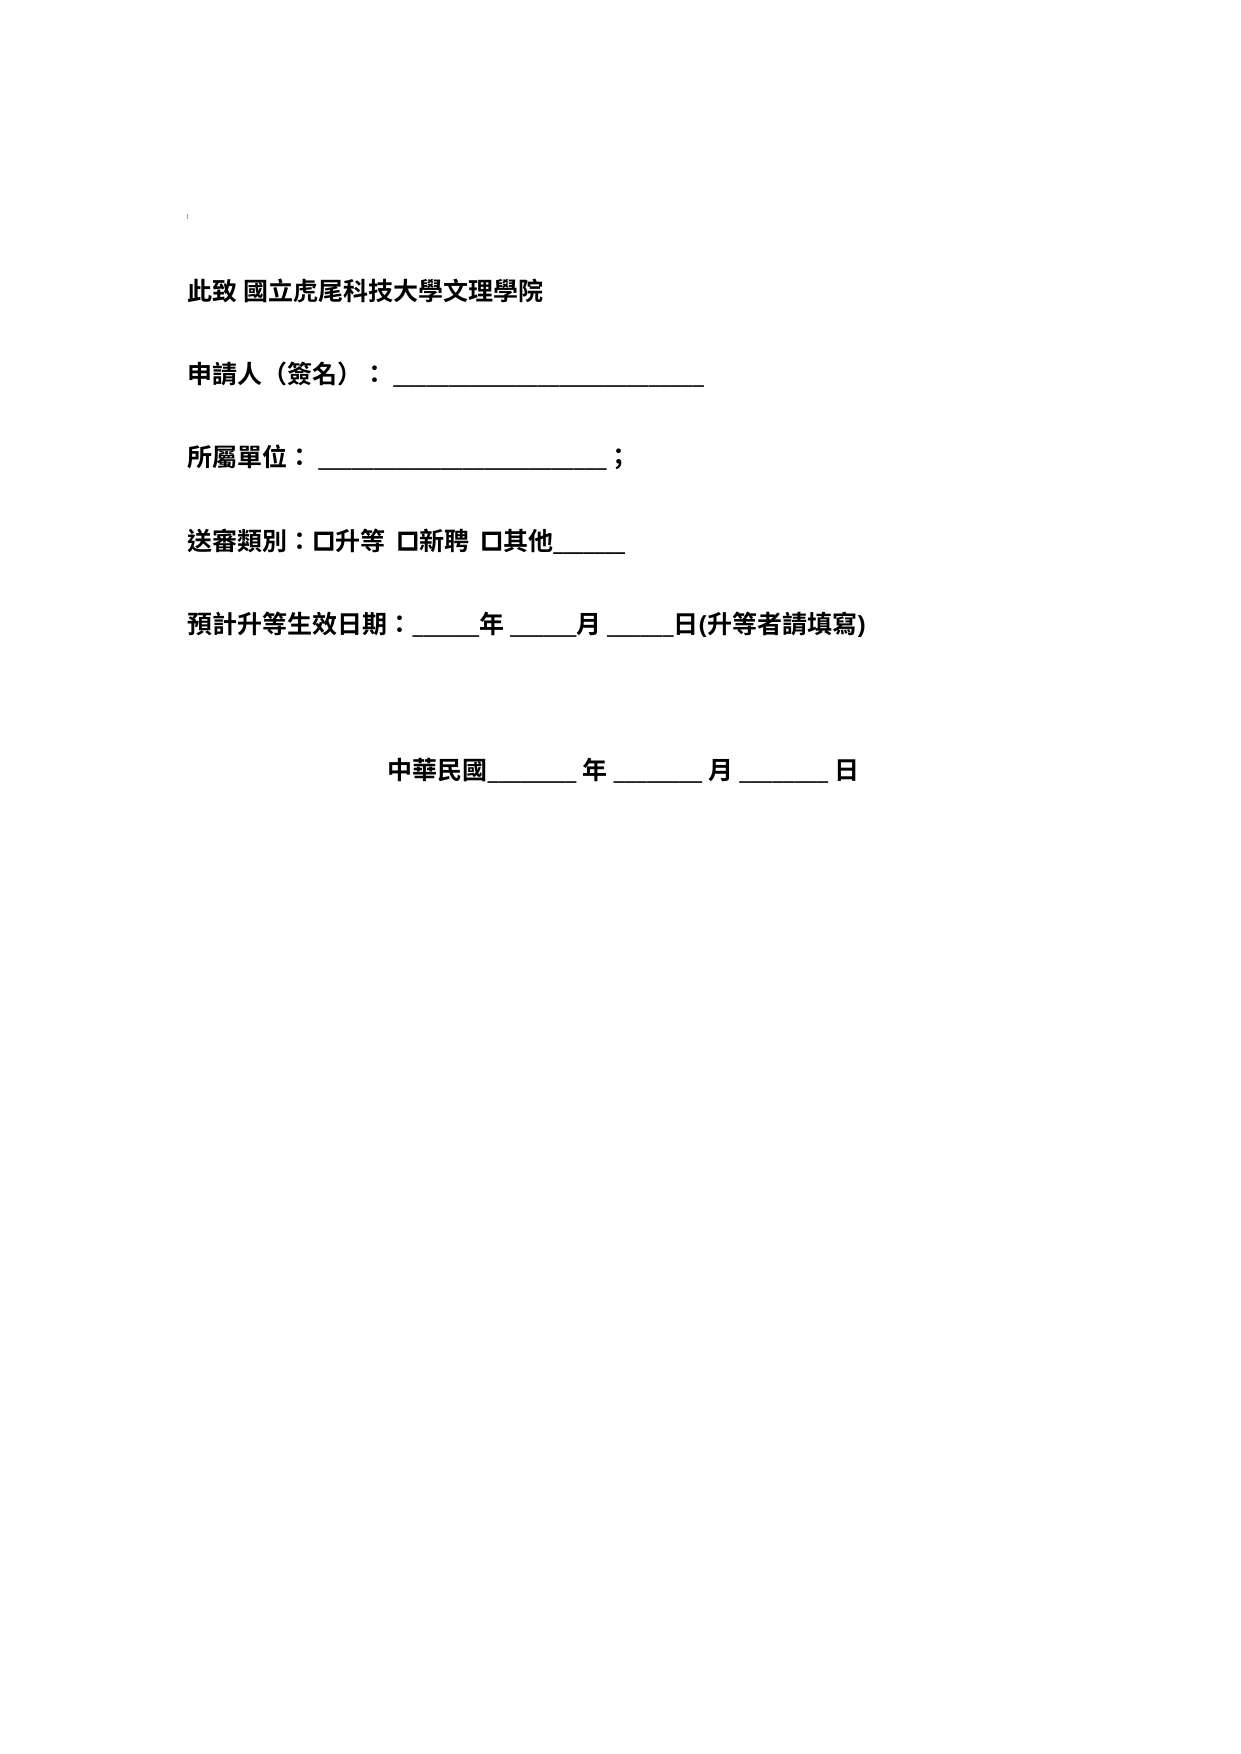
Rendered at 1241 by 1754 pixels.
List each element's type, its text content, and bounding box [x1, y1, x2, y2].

text 送審類別：升等 新聘 其他_______ [187, 498, 1053, 560]
text 所屬單位： __________________________； [187, 414, 1053, 477]
text 預計升等生效日期：______年 ______月 ______日(升等者請填寫) [187, 581, 1053, 643]
text 此致 國立虎尾科技大學文理學院 [187, 248, 1053, 310]
text 中華民國________ 年 ________ 月 ________ 日 [187, 664, 1053, 789]
text 申請人（簽名）： ____________________________ [187, 331, 1053, 393]
